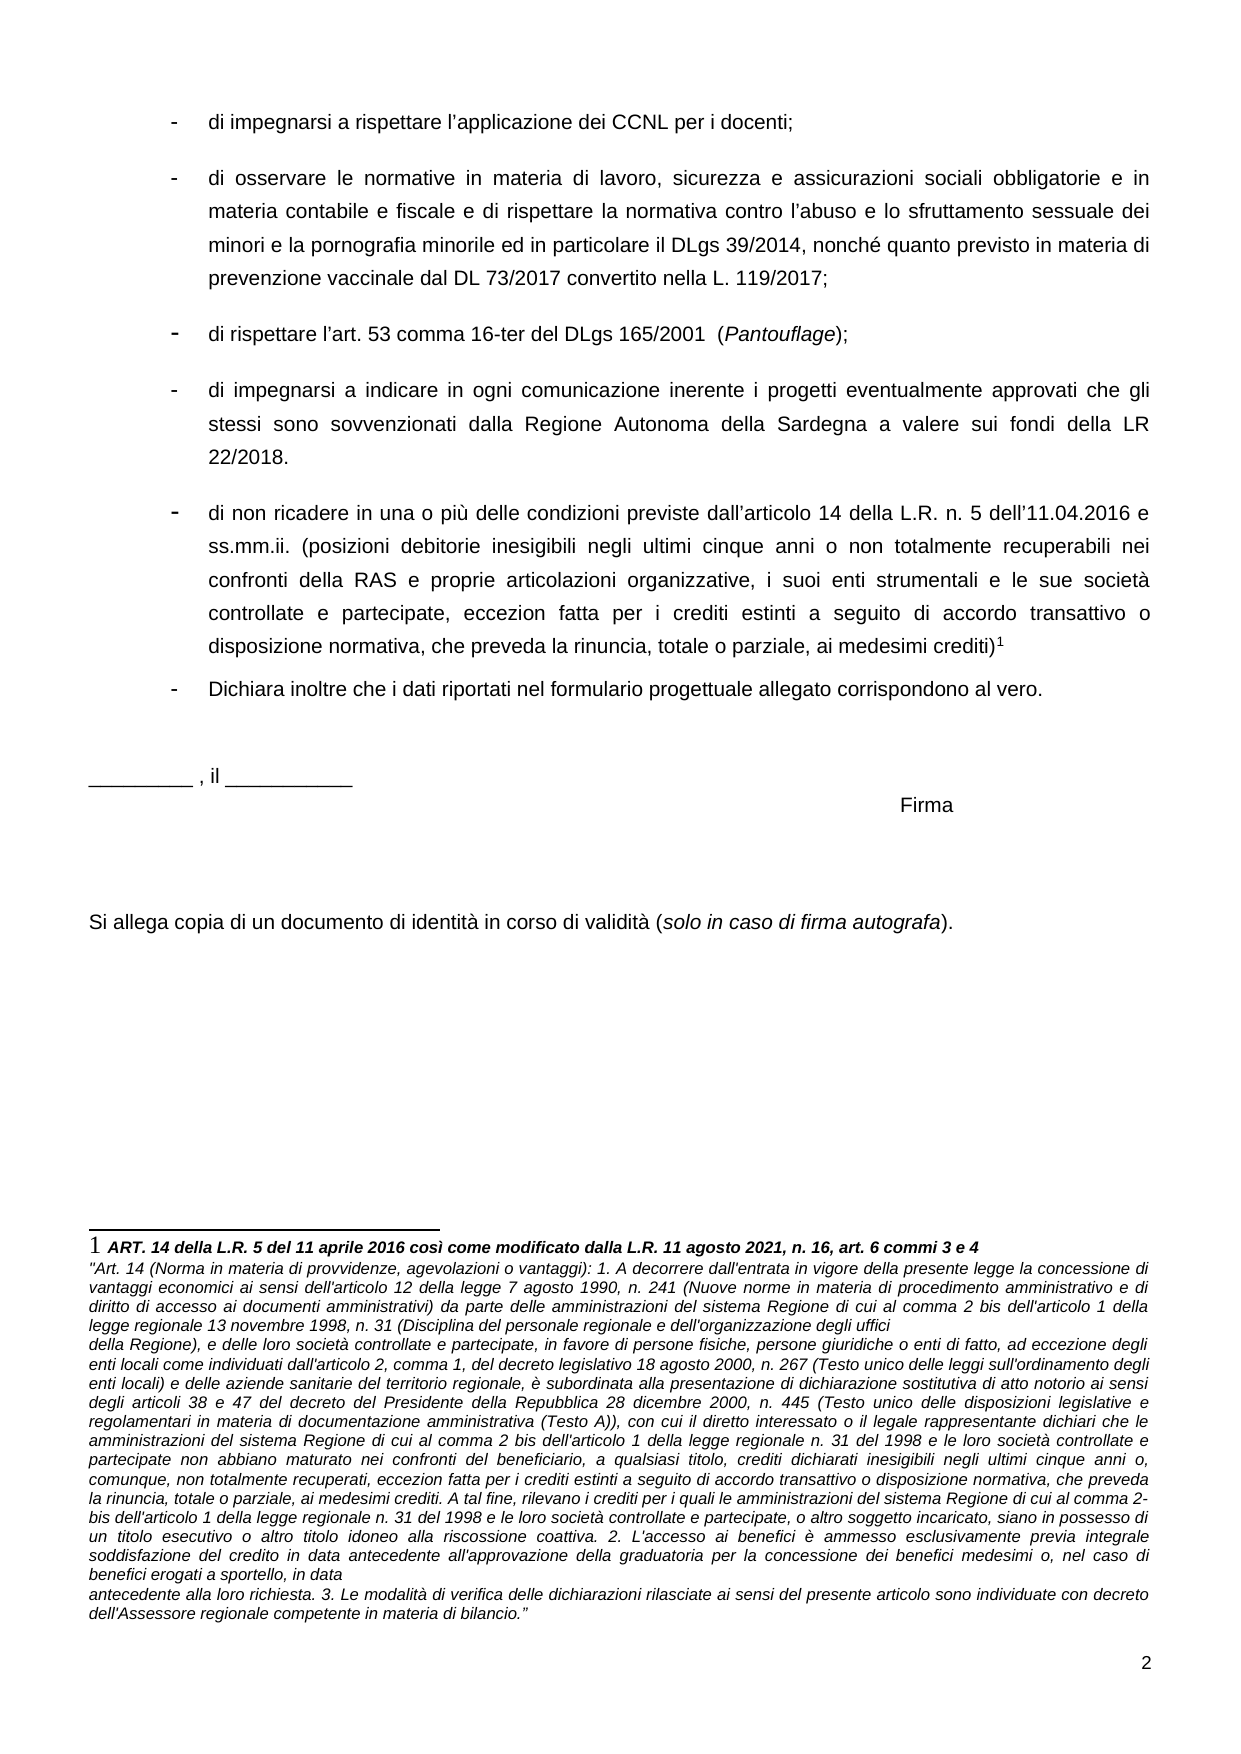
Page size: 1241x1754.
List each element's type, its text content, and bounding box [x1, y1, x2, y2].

list antecedente alla loro richiesta. 3. Le modalità di verifica delle dichiarazioni rilasciate ai sensi del presente articolo sono individuate con decreto dell'Assessore regionale competente in materia di bilancio.” [89, 1584, 1152, 1623]
list della Regione), e delle loro società controllate e partecipate, in favore di persone fisiche, persone giuridiche o enti di fatto, ad eccezione degli enti locali come individuati dall'articolo 2, comma 1, del decreto legislativo 18 agosto 2000, n. 267 (Testo unico delle leggi sull'ordinamento degli enti locali) e delle aziende sanitarie del territorio regionale, è subordinata alla presentazione di dichiarazione sostitutiva di atto notorio ai sensi degli articoli 38 e 47 del decreto del Presidente della Repubblica 28 dicembre 2000, n. 445 (Testo unico delle disposizioni legislative e regolamentari in materia di documentazione amministrativa (Testo A)), con cui il diretto interessato o il legale rappresentante dichiari che le amministrazioni del sistema Regione di cui al comma 2 bis dell'articolo 1 della legge regionale n. 31 del 1998 e le loro società controllate e partecipate non abbiano maturato nei confronti del beneficiario, a qualsiasi titolo, crediti dichiarati inesigibili negli ultimi cinque anni o, comunque, non totalmente recuperati, eccezion fatta per i crediti estinti a seguito di accordo transattivo o disposizione normativa, che preveda la rinuncia, totale o parziale, ai medesimi crediti. A tal fine, rilevano i crediti per i quali le amministrazioni del sistema Regione di cui al comma 2-bis dell'articolo 1 della legge regionale n. 31 del 1998 e le loro società controllate e partecipate, o altro soggetto incaricato, siano in possesso di un titolo esecutivo o altro titolo idoneo alla riscossione coattiva. 2. L'accesso ai benefici è ammesso esclusivamente previa integrale soddisfazione del credito in data antecedente all'approvazione della graduatoria per la concessione dei benefici medesimi o, nel caso di benefici erogati a sportello, in data [89, 1335, 1152, 1584]
text _________ , il ___________ [89, 760, 1152, 789]
list "Art. 14 (Norma in materia di provvidenze, agevolazioni o vantaggi): 1. A decorrere dall'entrata in vigore della presente legge la concessione di vantaggi economici ai sensi dell'articolo 12 della legge 7 agosto 1990, n. 241 (Nuove norme in materia di procedimento amministrativo e di diritto di accesso ai documenti amministrativi) da parte delle amministrazioni del sistema Regione di cui al comma 2 bis dell'articolo 1 della legge regionale 13 novembre 1998, n. 31 (Disciplina del personale regionale e dell'organizzazione degli uffici [89, 1258, 1152, 1335]
text Si allega copia di un documento di identità in corso di validità (solo in caso di firma autografa). [89, 906, 1152, 935]
list di osservare le normative in materia di lavoro, sicurezza e assicurazioni sociali obbligatorie e in materia contabile e fiscale e di rispettare la normativa contro l’abuso e lo sfruttamento sessuale dei minori e la pornografia minorile ed in particolare il DLgs 39/2014, nonché quanto previsto in materia di prevenzione vaccinale dal DL 73/2017 convertito nella L. 119/2017; [171, 159, 1152, 292]
list di impegnarsi a rispettare l’applicazione dei CCNL per i docenti; [171, 103, 1152, 136]
list di rispettare l’art. 53 comma 16-ter del DLgs 165/2001 (Pantouflage); [171, 315, 1152, 348]
list ART. 14 della L.R. 5 del 11 aprile 2016 così come modificato dalla L.R. 11 agosto 2021, n. 16, art. 6 commi 3 e 4 [89, 1230, 1152, 1258]
list Dichiara inoltre che i dati riportati nel formulario progettuale allegato corrispondono al vero. [171, 673, 1152, 702]
text Firma [826, 789, 1152, 819]
list di impegnarsi a indicare in ogni comunicazione inerente i progetti eventualmente approvati che gli stessi sono sovvenzionati dalla Regione Autonoma della Sardegna a valere sui fondi della LR 22/2018. [171, 371, 1152, 471]
list di non ricadere in una o più delle condizioni previste dall’articolo 14 della L.R. n. 5 dell’11.04.2016 e ss.mm.ii. (posizioni debitorie inesigibili negli ultimi cinque anni o non totalmente recuperabili nei confronti della RAS e proprie articolazioni organizzative, i suoi enti strumentali e le sue società controllate e partecipate, eccezion fatta per i crediti estinti a seguito di accordo transattivo o disposizione normativa, che preveda la rinuncia, totale o parziale, ai medesimi crediti) [171, 494, 1152, 661]
